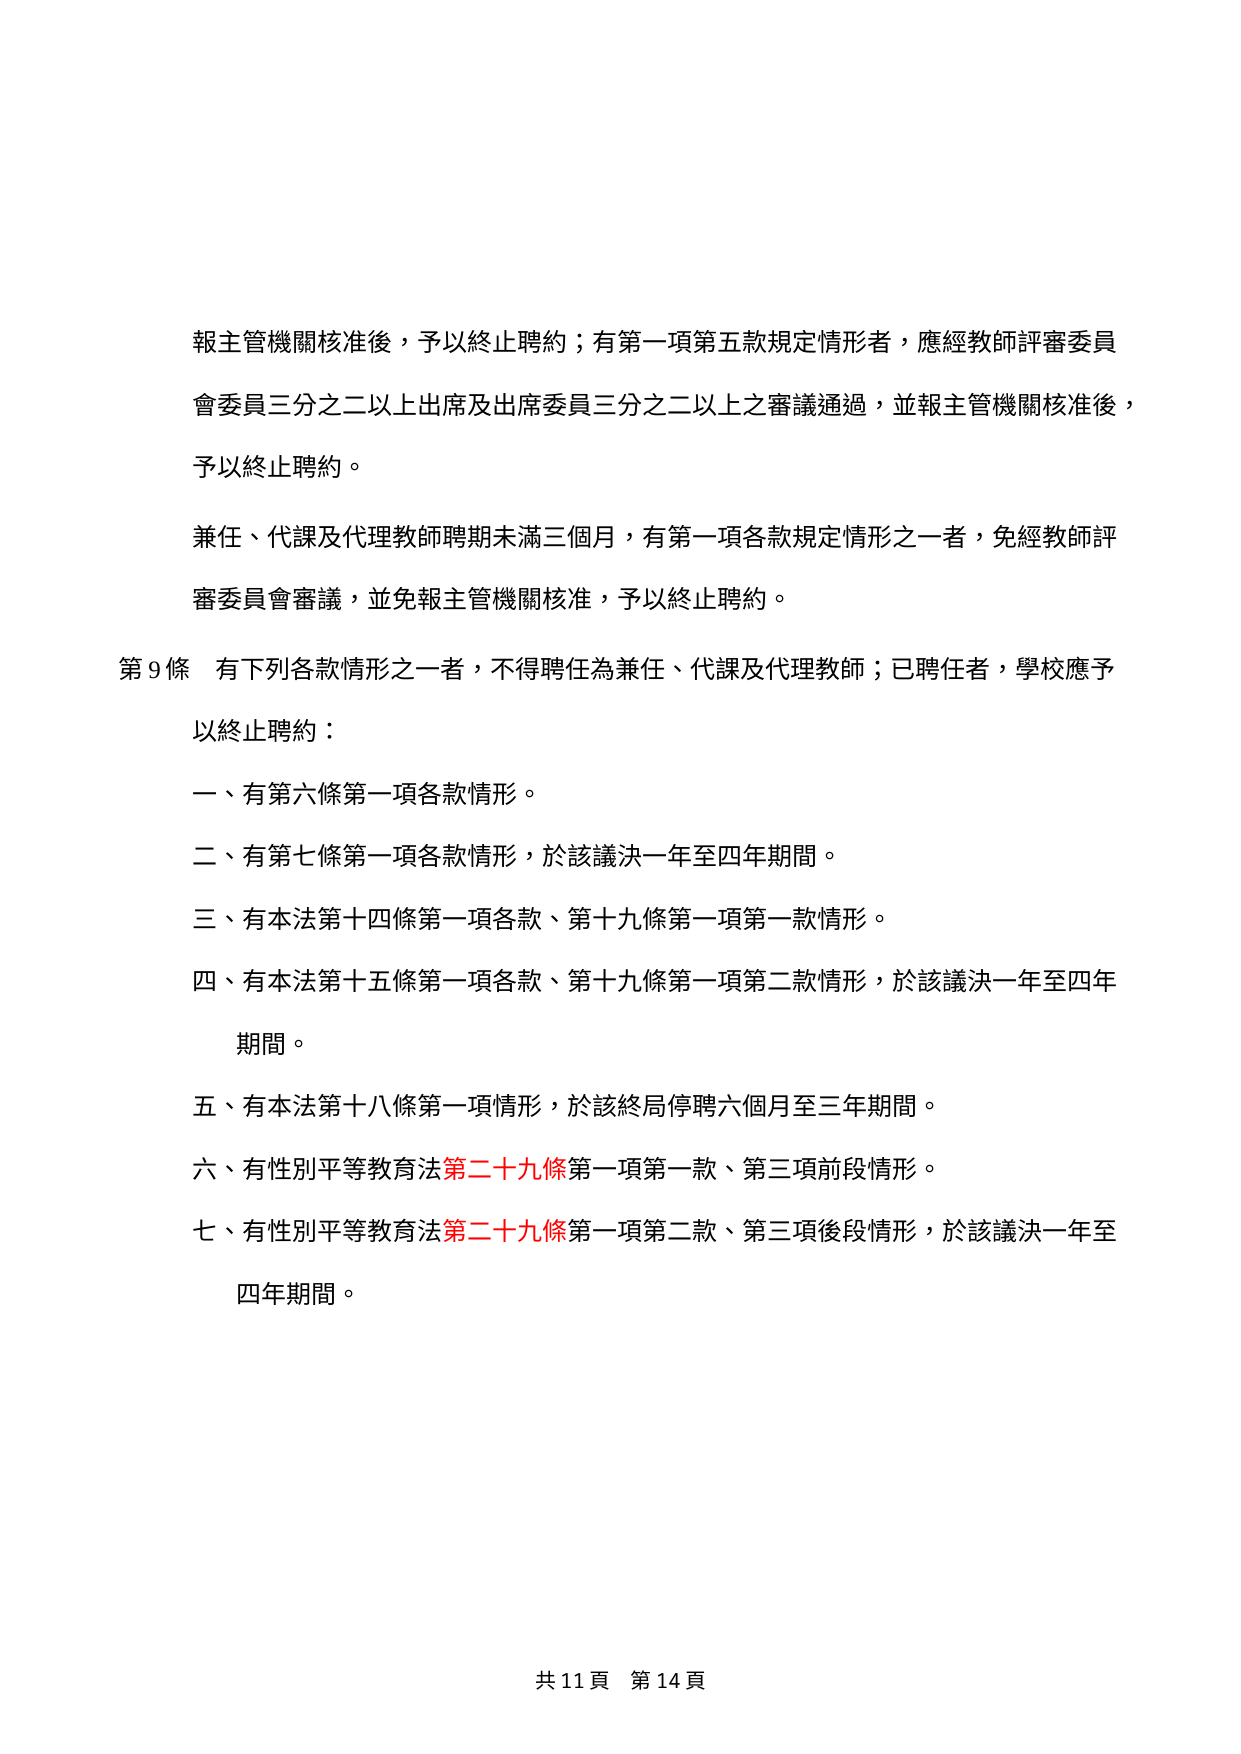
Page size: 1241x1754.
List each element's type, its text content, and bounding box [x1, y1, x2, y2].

text 兼任、代課及代理教師聘期在三個月以上，有第一項第三款或第四款規定情形之一者，應經教師評審委員會委員三分之二以上出席及出席委員二分之一以上之審議通過，並報主管機關核准後，予以終止聘約；有第一項第五款規定情形者，應經教師評審委員會委員三分之二以上出席及出席委員三分之二以上之審議通過，並報主管機關核准後，予以終止聘約。 [192, 299, 1122, 487]
text 五、有本法第十八條第一項情形，於該終局停聘六個月至三年期間。 [192, 1063, 1122, 1126]
text 第9條 有下列各款情形之一者，不得聘任為兼任、代課及代理教師；已聘任者，學校應予以終止聘約： [118, 626, 1122, 751]
text 七、有性別平等教育法第二十九條第一項第二款、第三項後段情形，於該議決一年至四年期間。 [192, 1188, 1122, 1313]
text 三、有本法第十四條第一項各款、第十九條第一項第一款情形。 [192, 876, 1122, 938]
text 一、有第六條第一項各款情形。 [192, 751, 1122, 813]
text 四、有本法第十五條第一項各款、第十九條第一項第二款情形，於該議決一年至四年期間。 [192, 938, 1122, 1063]
text 六、有性別平等教育法第二十九條第一項第一款、第三項前段情形。 [192, 1126, 1122, 1188]
text 二、有第七條第一項各款情形，於該議決一年至四年期間。 [192, 813, 1122, 876]
text 兼任、代課及代理教師聘期未滿三個月，有第一項各款規定情形之一者，免經教師評審委員會審議，並免報主管機關核准，予以終止聘約。 [192, 494, 1122, 619]
